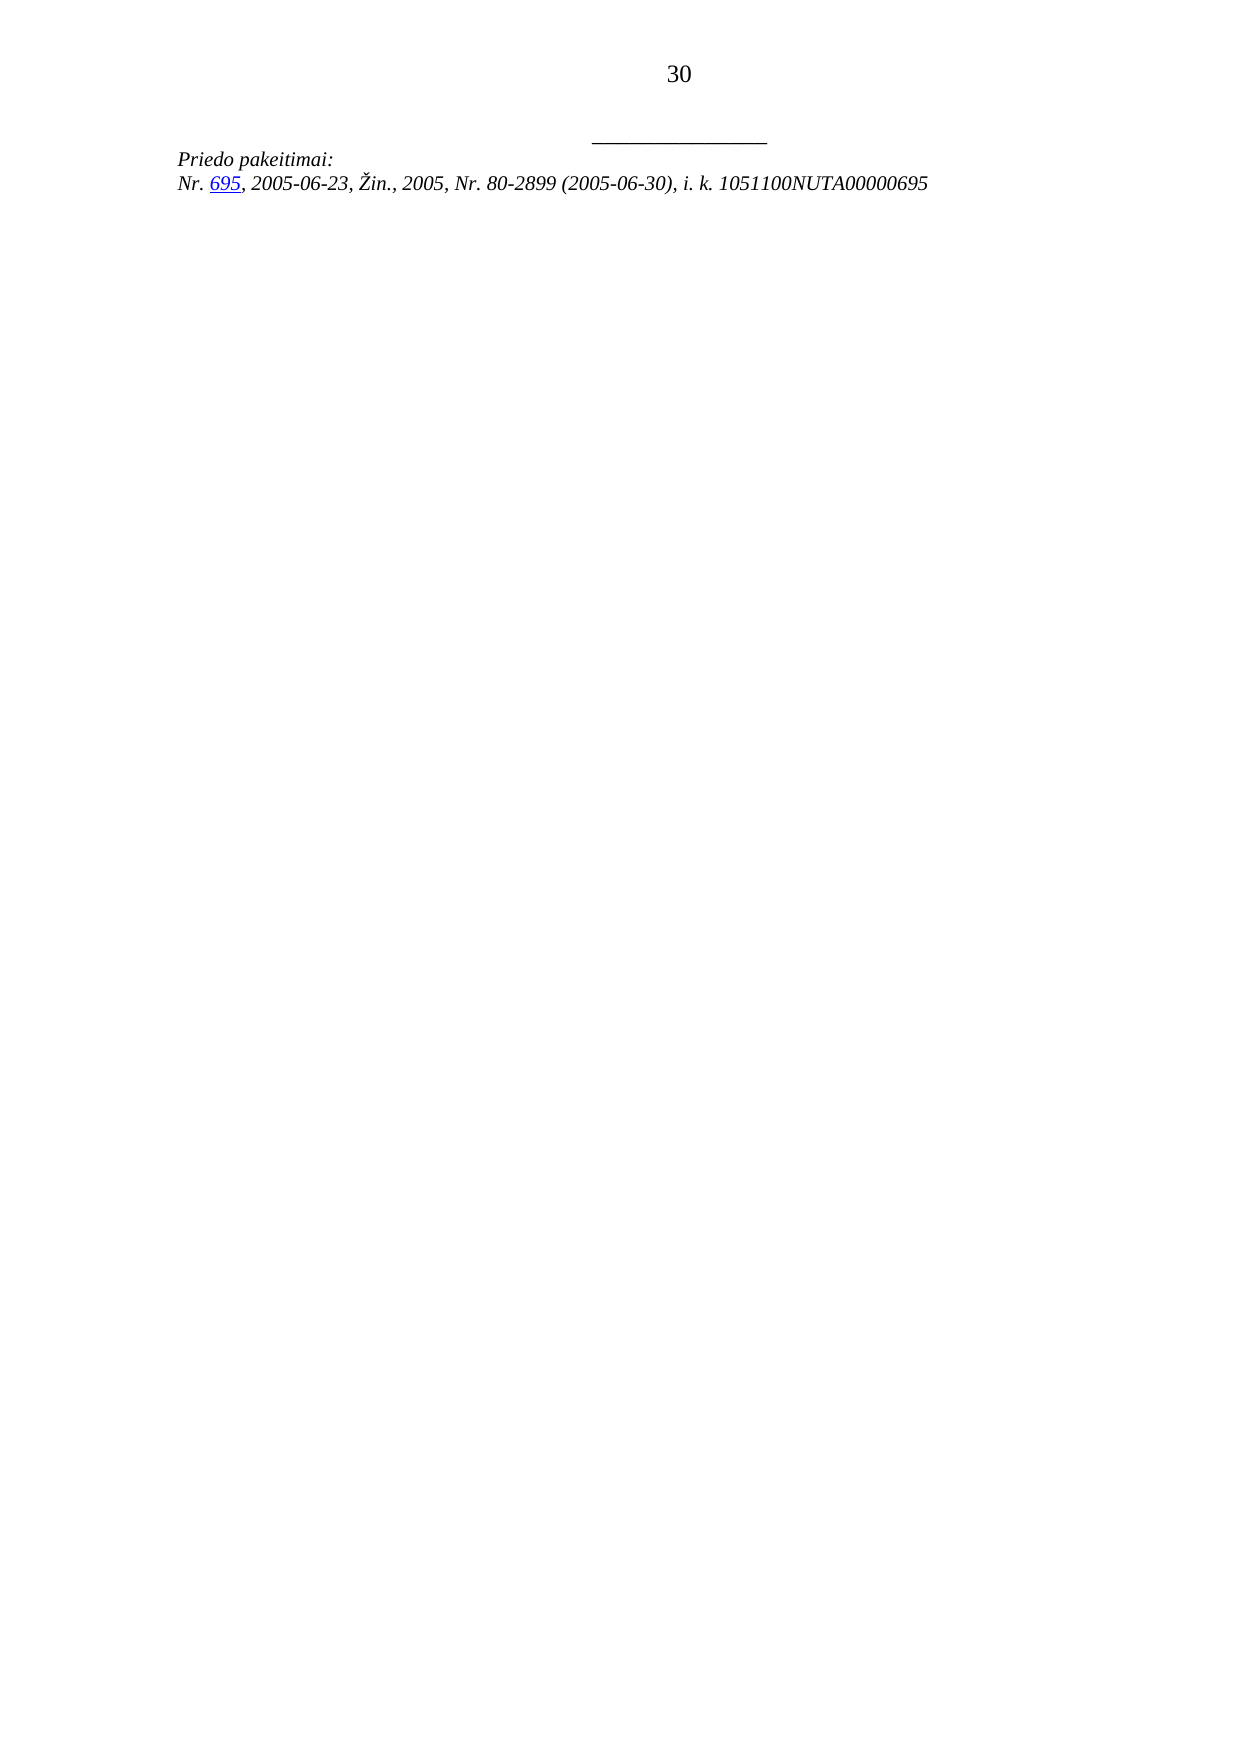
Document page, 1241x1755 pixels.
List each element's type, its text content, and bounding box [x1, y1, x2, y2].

text ______________ [177, 118, 1181, 147]
text Priedo pakeitimai: [177, 147, 1181, 171]
text Nr. 695, 2005-06-23, Žin., 2005, Nr. 80-2899 (2005-06-30), i. k. 1051100NUTA00000695 [177, 171, 1181, 195]
